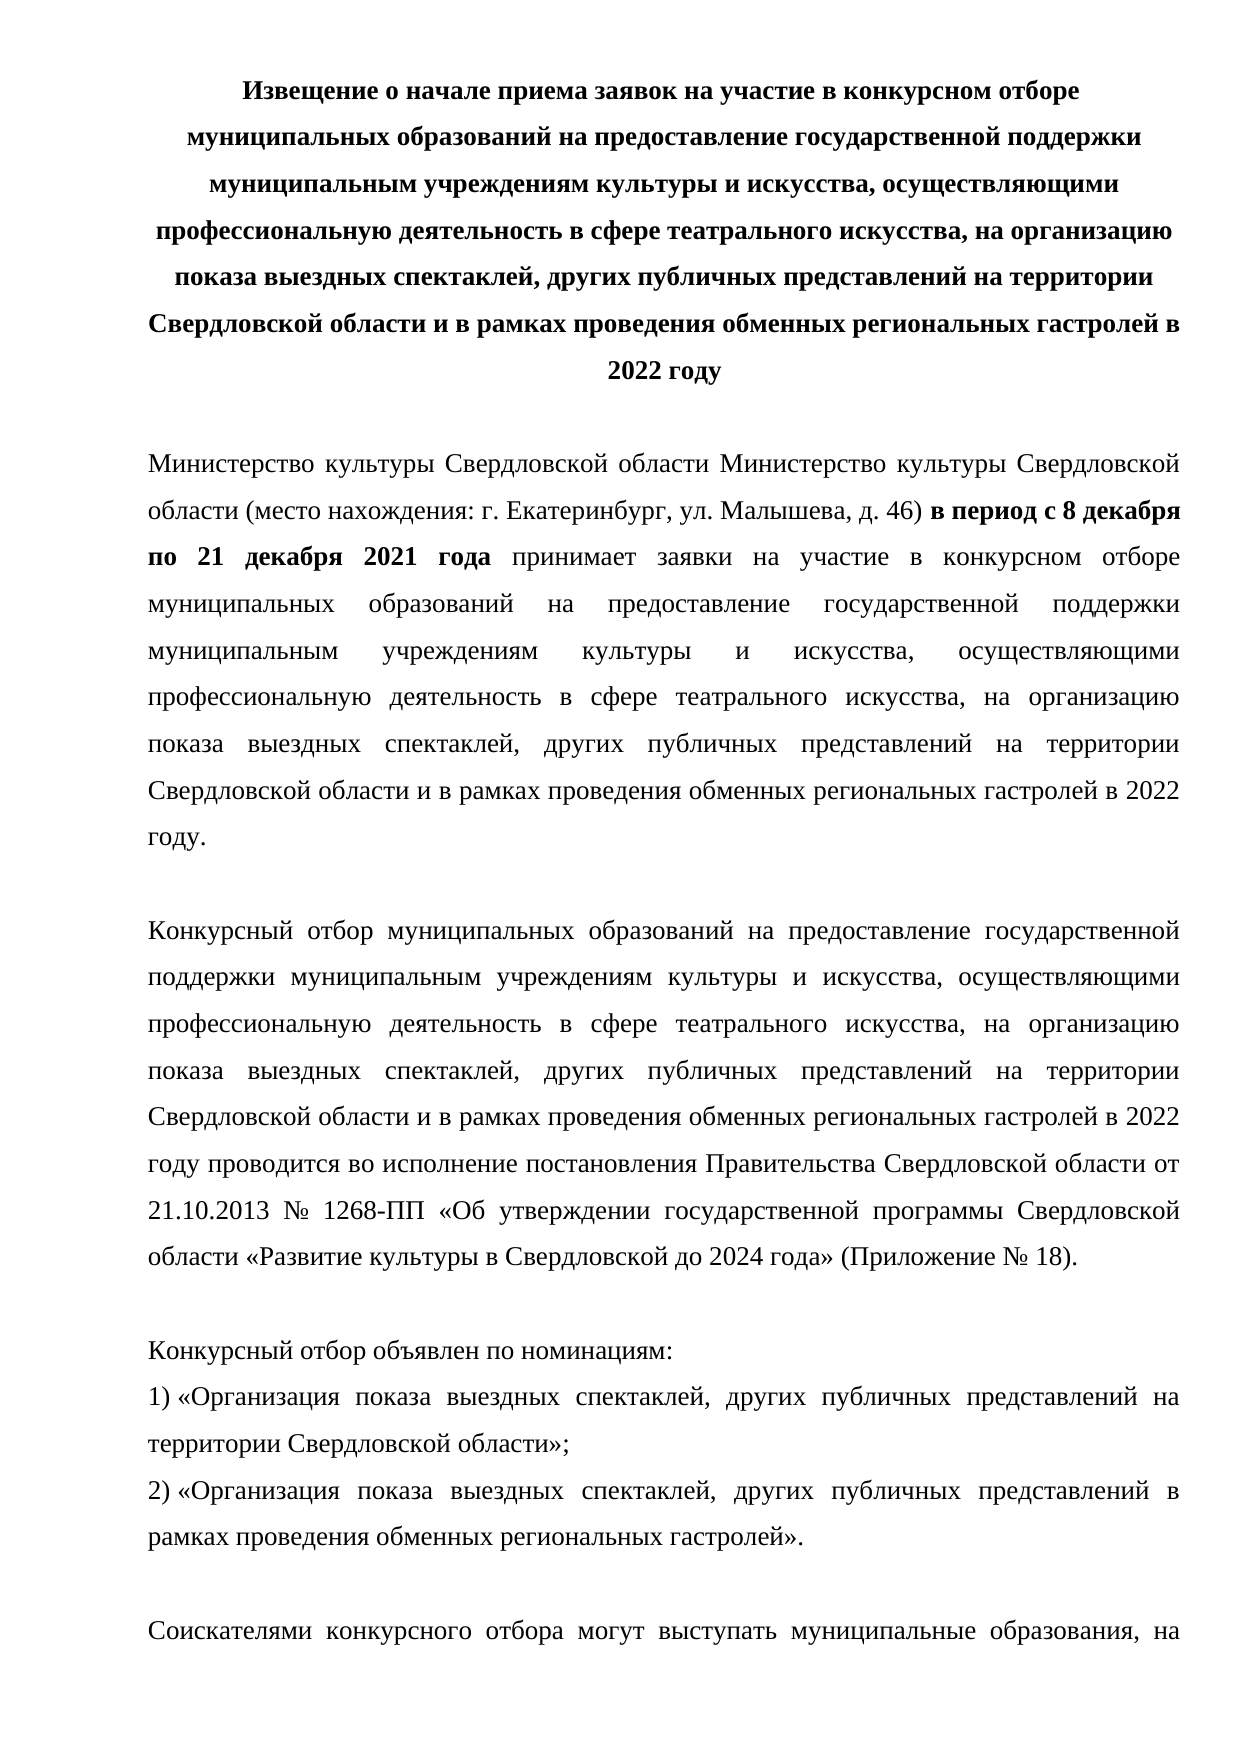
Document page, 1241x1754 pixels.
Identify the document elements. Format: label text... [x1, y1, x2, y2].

text Конкурсный отбор муниципальных образований на предоставление государственной поддержки муниципальным учреждениям культуры и искусства, осуществляющими профессиональную деятельность в сфере театрального искусства, на организацию показа выездных спектаклей, других публичных представлений на территории Свердловской области и в рамках проведения обменных региональных гастролей в 2022 году проводится во исполнение постановления Правительства Свердловской области от 21.10.2013 № 1268-ПП «Об утверждении государственной программы Свердловской области «Развитие культуры в Свердловской до 2024 года» (Приложение № 18). [148, 914, 1181, 1272]
text Конкурсный отбор объявлен по номинациям: [148, 1334, 1181, 1365]
text 2) «Организация показа выездных спектаклей, других публичных представлений в рамках проведения обменных региональных гастролей». [148, 1474, 1181, 1552]
text 1) «Организация показа выездных спектаклей, других публичных представлений на территории Свердловской области»; [148, 1381, 1181, 1458]
text Министерство культуры Свердловской области Министерство культуры Свердловской области (место нахождения: г. Екатеринбург, ул. Малышева, д. 46) в период с 8 декабря по 21 декабря 2021 года принимает заявки на участие в конкурсном отборе муниципальных образований на предоставление государственной поддержки муниципальным учреждениям культуры и искусства, осуществляющими профессиональную деятельность в сфере театрального искусства, на организацию показа выездных спектаклей, других публичных представлений на территории Свердловской области и в рамках проведения обменных региональных гастролей в 2022 году. [148, 447, 1181, 852]
text Извещение о начале приема заявок на участие в конкурсном отборе муниципальных образований на предоставление государственной поддержки муниципальным учреждениям культуры и искусства, осуществляющими профессиональную деятельность в сфере театрального искусства, на организацию показа выездных спектаклей, других публичных представлений на территории Свердловской области и в рамках проведения обменных региональных гастролей в 2022 году [148, 74, 1181, 385]
text Соискателями конкурсного отбора могут выступать муниципальные образования, на [148, 1614, 1181, 1645]
